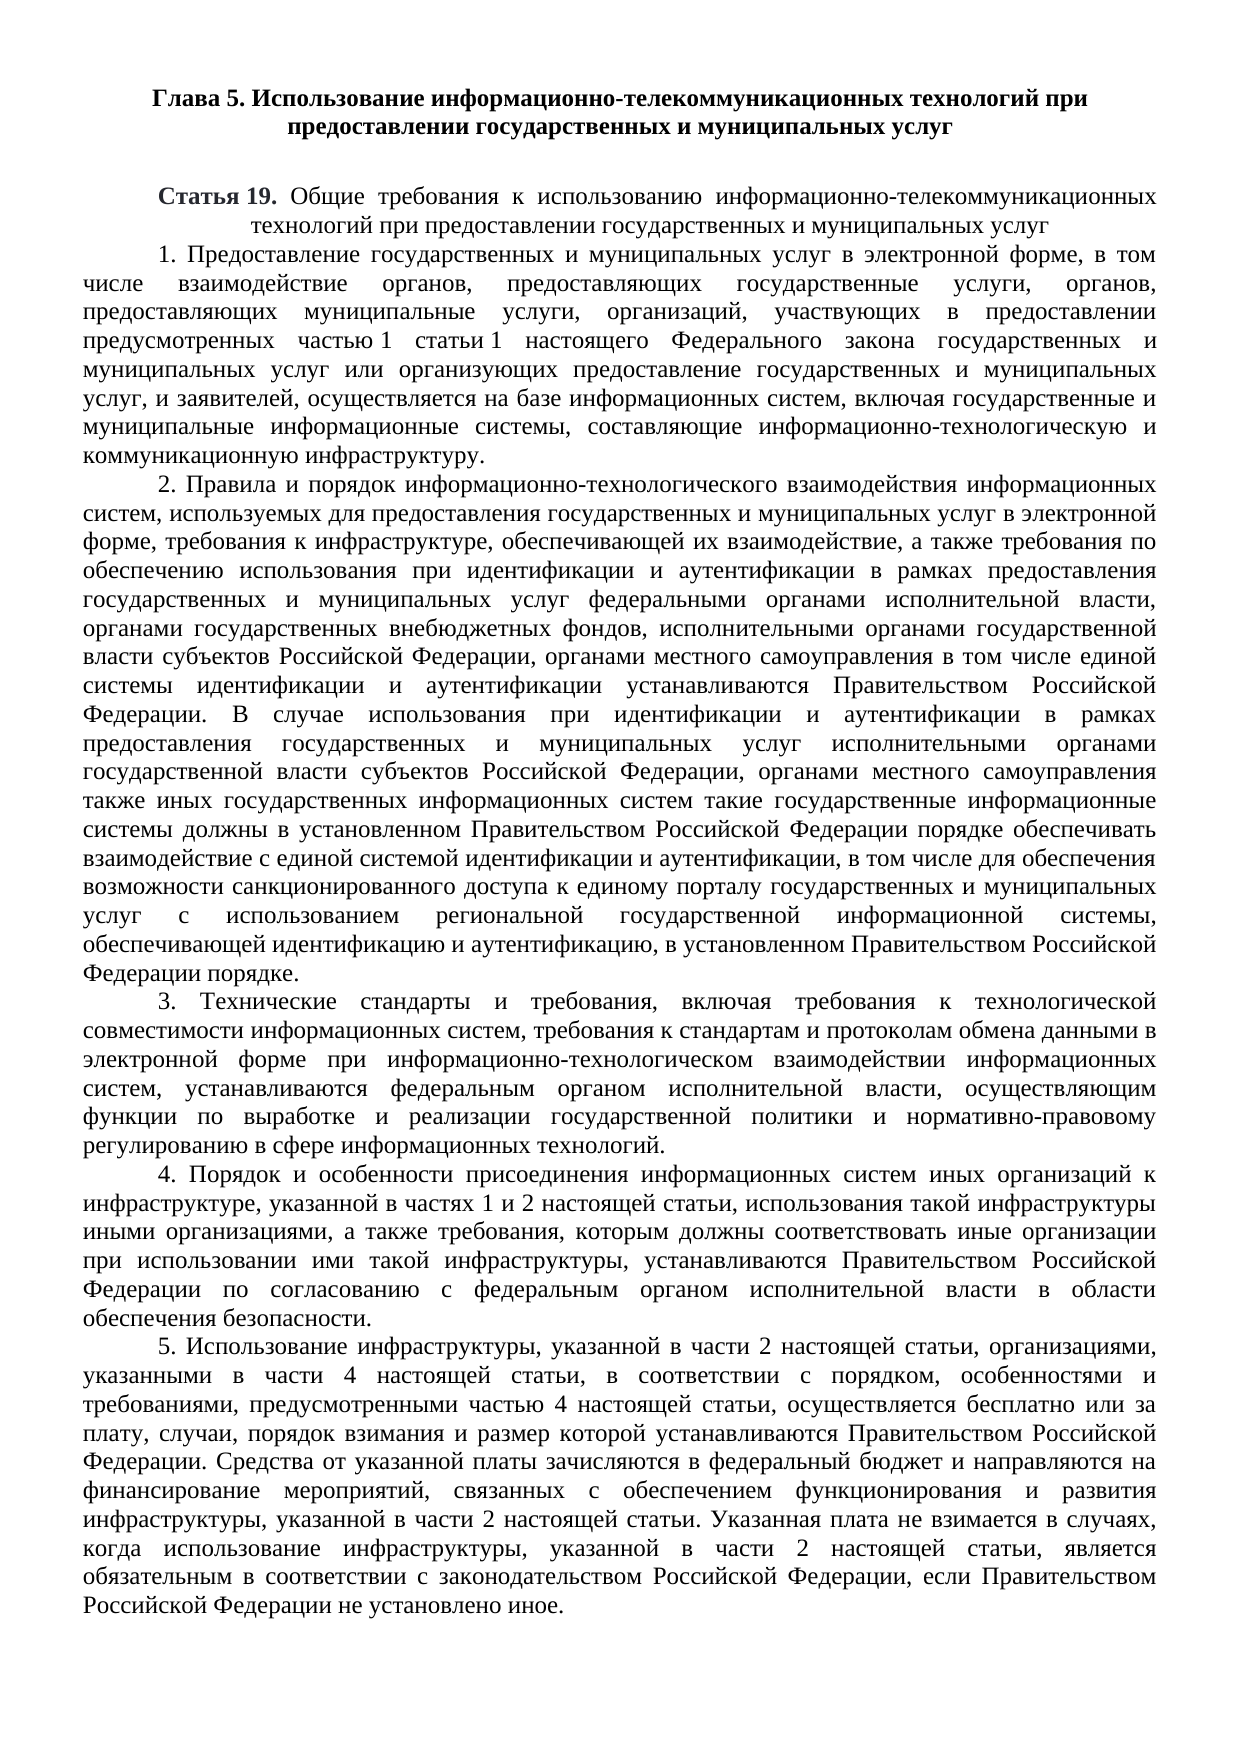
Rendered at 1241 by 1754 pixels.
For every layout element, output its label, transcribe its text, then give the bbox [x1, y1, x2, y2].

text 3. Технические стандарты и требования, включая требования к технологической совместимости информационных систем, требования к стандартам и протоколам обмена данными в электронной форме при информационно-технологическом взаимодействии информационных систем, устанавливаются федеральным органом исполнительной власти, осуществляющим функции по выработке и реализации государственной политики и нормативно-правовому регулированию в сфере информационных технологий. [83, 986, 1157, 1159]
text 2. Правила и порядок информационно-технологического взаимодействия информационных систем, используемых для предоставления государственных и муниципальных услуг в электронной форме, требования к инфраструктуре, обеспечивающей их взаимодействие, а также требования по обеспечению использования при идентификации и аутентификации в рамках предоставления государственных и муниципальных услуг федеральными органами исполнительной власти, органами государственных внебюджетных фондов, исполнительными органами государственной власти субъектов Российской Федерации, органами местного самоуправления в том числе единой системы идентификации и аутентификации устанавливаются Правительством Российской Федерации. В случае использования при идентификации и аутентификации в рамках предоставления государственных и муниципальных услуг исполнительными органами государственной власти субъектов Российской Федерации, органами местного самоуправления также иных государственных информационных систем такие государственные информационные системы должны в установленном Правительством Российской Федерации порядке обеспечивать взаимодействие с единой системой идентификации и аутентификации, в том числе для обеспечения возможности санкционированного доступа к единому порталу государственных и муниципальных услуг с использованием региональной государственной информационной системы, обеспечивающей идентификацию и аутентификацию, в установленном Правительством Российской Федерации порядке. [83, 469, 1157, 986]
text 5. Использование инфраструктуры, указанной в части 2 настоящей статьи, организациями, указанными в части 4 настоящей статьи, в соответствии с порядком, особенностями и требованиями, предусмотренными частью 4 настоящей статьи, осуществляется бесплатно или за плату, случаи, порядок взимания и размер которой устанавливаются Правительством Российской Федерации. Средства от указанной платы зачисляются в федеральный бюджет и направляются на финансирование мероприятий, связанных с обеспечением функционирования и развития инфраструктуры, указанной в части 2 настоящей статьи. Указанная плата не взимается в случаях, когда использование инфраструктуры, указанной в части 2 настоящей статьи, является обязательным в соответствии с законодательством Российской Федерации, если Правительством Российской Федерации не установлено иное. [83, 1331, 1157, 1619]
text Статья 19. Общие требования к использованию информационно-телекоммуникационных технологий при предоставлении государственных и муниципальных услуг [158, 181, 1157, 239]
subtitle Глава 5. Использование информационно-телекоммуникационных технологий при предоставлении государственных и муниципальных услуг [83, 83, 1157, 140]
text 4. Порядок и особенности присоединения информационных систем иных организаций к инфраструктуре, указанной в частях 1 и 2 настоящей статьи, использования такой инфраструктуры иными организациями, а также требования, которым должны соответствовать иные организации при использовании ими такой инфраструктуры, устанавливаются Правительством Российской Федерации по согласованию с федеральным органом исполнительной власти в области обеспечения безопасности. [83, 1159, 1157, 1331]
text 1. Предоставление государственных и муниципальных услуг в электронной форме, в том числе взаимодействие органов, предоставляющих государственные услуги, органов, предоставляющих муниципальные услуги, организаций, участвующих в предоставлении предусмотренных частью 1 статьи 1 настоящего Федерального закона государственных и муниципальных услуг или организующих предоставление государственных и муниципальных услуг, и заявителей, осуществляется на базе информационных систем, включая государственные и муниципальные информационные системы, составляющие информационно-технологическую и коммуникационную инфраструктуру. [83, 239, 1157, 469]
